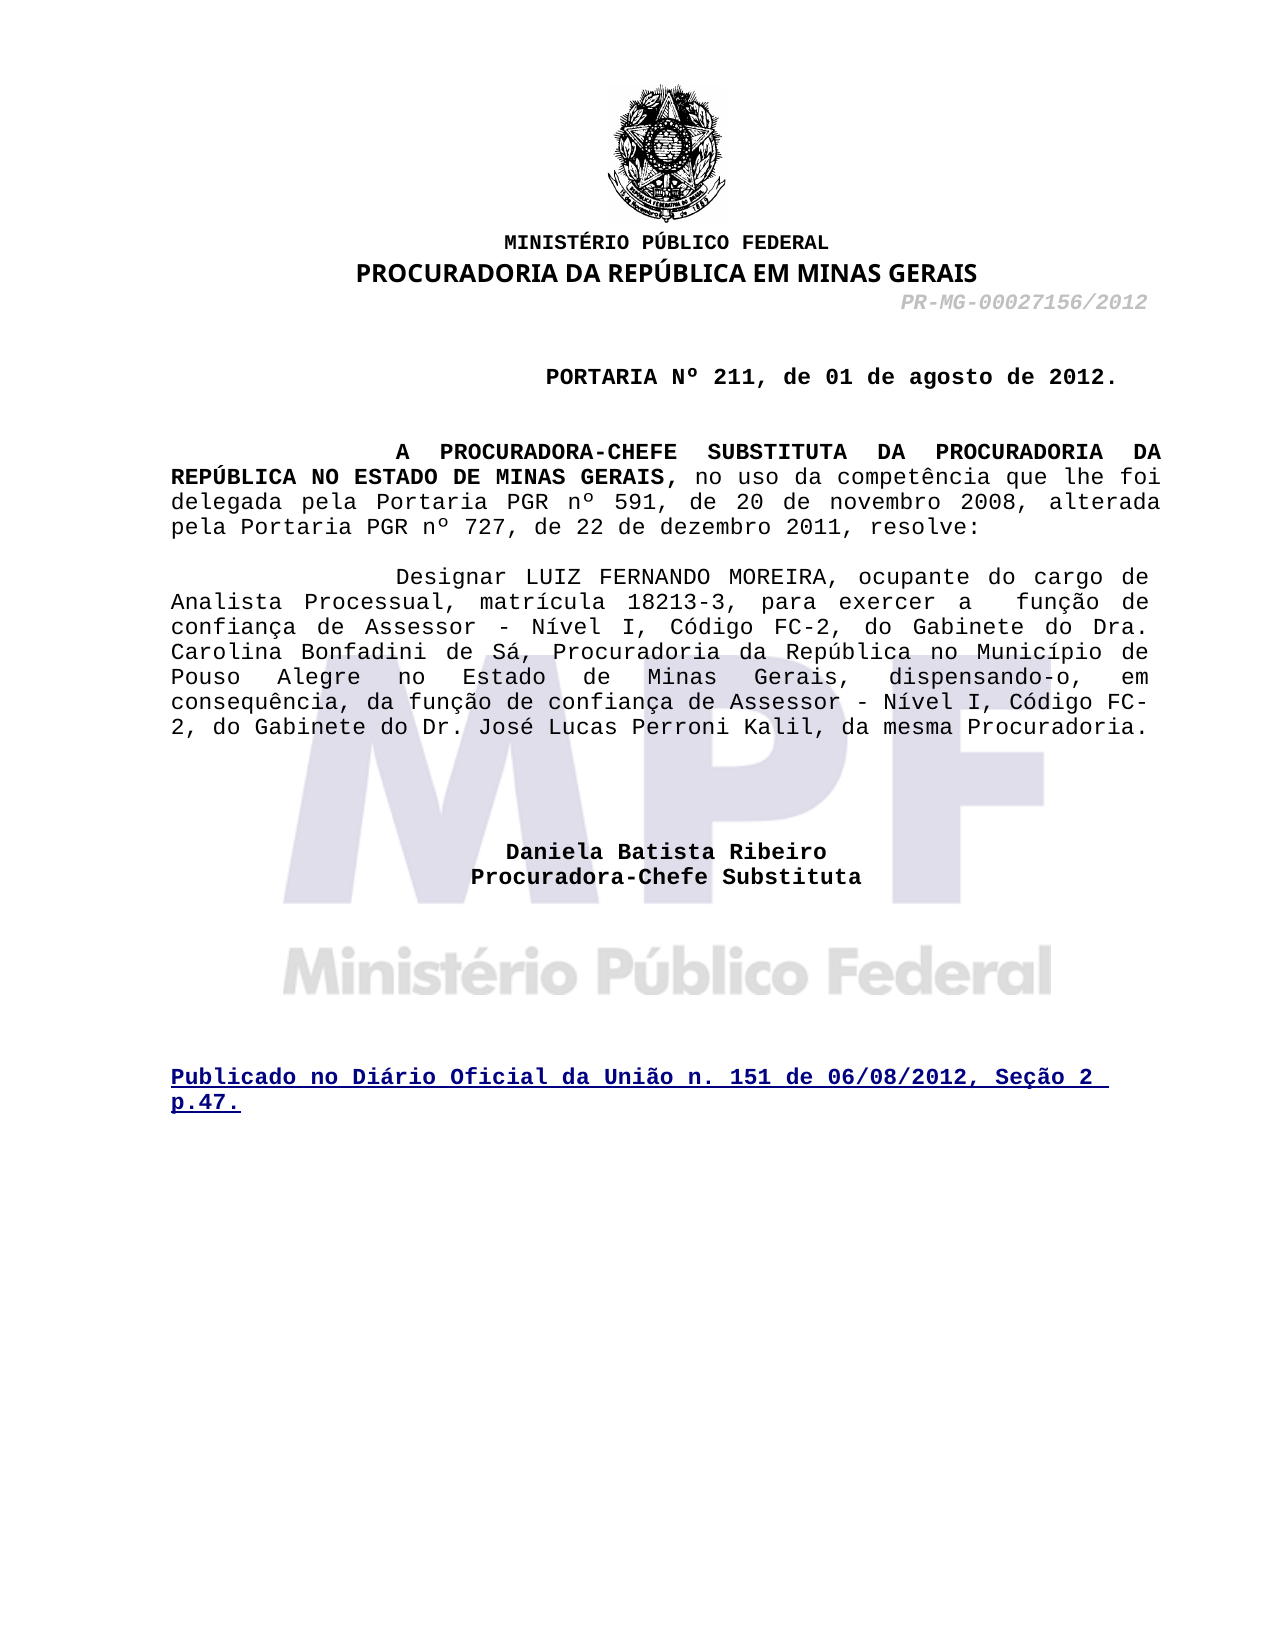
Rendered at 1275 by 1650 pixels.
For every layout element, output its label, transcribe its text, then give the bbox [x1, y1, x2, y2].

text Procuradora-Chefe Substituta [171, 864, 1163, 889]
text PORTARIA Nº 211, de 01 de agosto de 2012. [546, 364, 1166, 389]
text Designar LUIZ FERNANDO MOREIRA, ocupante do cargo de Analista Processual, matrícula 18213-3, para exercer a função de confiança de Assessor - Nível I, Código FC-2, do Gabinete do Dra. Carolina Bonfadini de Sá, Procuradoria da República no Município de Pouso Alegre no Estado de Minas Gerais, dispensando-o, em consequência, da função de confiança de Assessor - Nível I, Código FC-2, do Gabinete do Dr. José Lucas Perroni Kalil, da mesma Procuradoria. [171, 564, 1151, 739]
text A PROCURADORA-CHEFE SUBSTITUTA DA PROCURADORIA DA REPÚBLICA NO ESTADO DE MINAS GERAIS, no uso da competência que lhe foi delegada pela Portaria PGR nº 591, de 20 de novembro 2008, alterada pela Portaria PGR nº 727, de 22 de dezembro 2011, resolve: [171, 439, 1163, 539]
text Daniela Batista Ribeiro [171, 839, 1163, 864]
picture [607, 84, 726, 223]
text Publicado no Diário Oficial da União n. 151 de 06/08/2012, Seção 2 p.47. [171, 1064, 1163, 1114]
picture [283, 889, 1051, 995]
text PR-MG-00027156/2012 [546, 289, 1163, 314]
picture [283, 739, 1051, 839]
